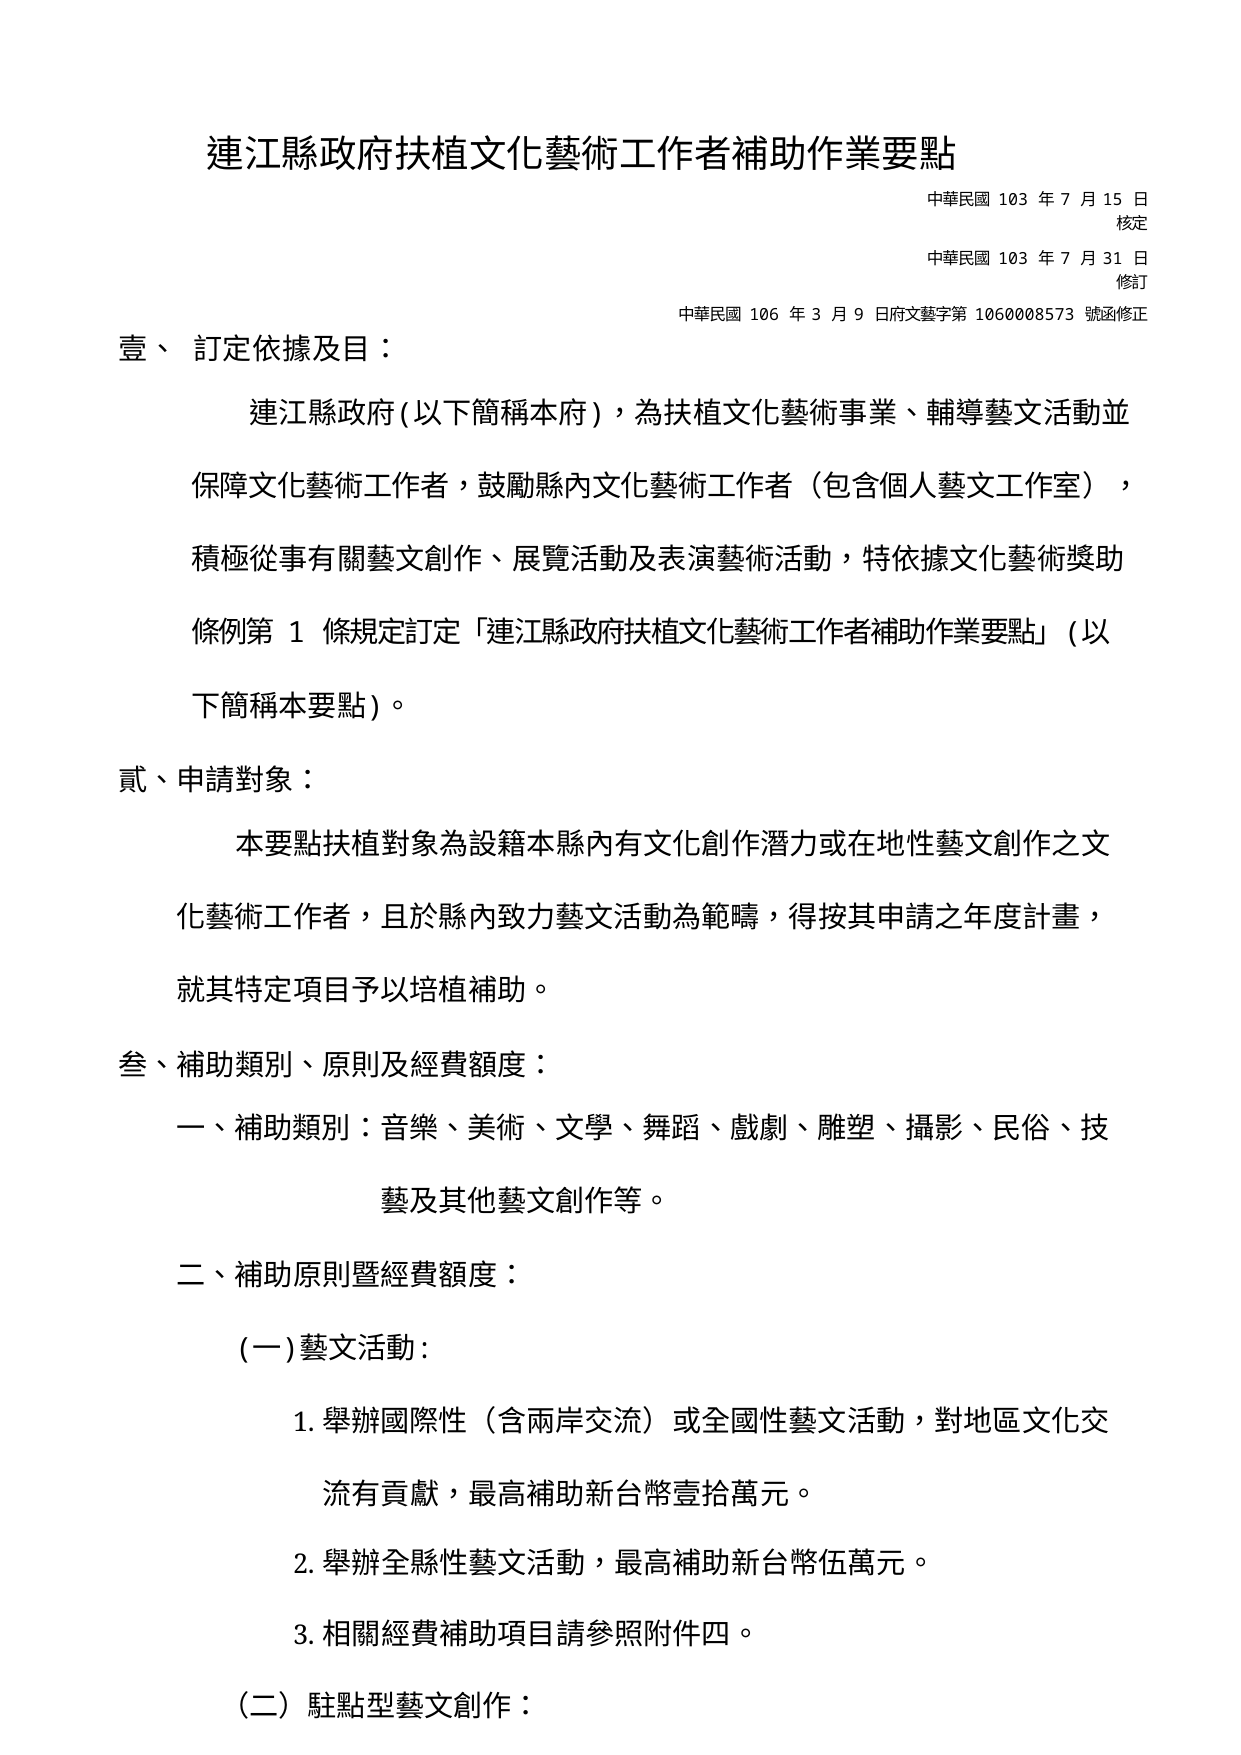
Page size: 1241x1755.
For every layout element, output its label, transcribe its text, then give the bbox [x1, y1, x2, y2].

text 本要點扶植對象為設籍本縣內有文化創作潛力或在地性藝文創作之文化藝術工作者，且於縣內致力藝文活動為範疇，得按其申請之年度計畫， 就其特定項目予以培植補助。 [176, 821, 1111, 1009]
text 中華民國 103 年 7 月 31 日修訂 [920, 245, 1149, 294]
text 中華民國 103 年 7 月 15 日核定 [920, 186, 1149, 234]
list 舉辦全縣性藝文活動，最高補助新台幣伍萬元。 [293, 1544, 1149, 1581]
list 舉辦國際性（含兩岸交流）或全國性藝文活動，對地區文化交流有貢獻，最高補助新台幣壹拾萬元。 [293, 1398, 1110, 1513]
subtitle 壹、 訂定依據及目： [118, 325, 431, 367]
list 相關經費補助項目請參照附件四。 [293, 1611, 1149, 1653]
text 連江縣政府扶植文化藝術工作者補助作業要點 [206, 121, 1149, 179]
text 中華民國 106 年 3 月 9 日府文藝字第 1060008573 號函修正 [118, 301, 1149, 325]
text 一、補助類別：音樂、美術、文學、舞蹈、戲劇、雕塑、攝影、民俗、技藝及其他藝文創作等。 [176, 1105, 1110, 1220]
text （二）駐點型藝文創作： [220, 1682, 1149, 1724]
text 二、補助原則暨經費額度： (一)藝文活動: [176, 1251, 528, 1367]
text 連江縣政府(以下簡稱本府)，為扶植文化藝術事業、輔導藝文活動並保障文化藝術工作者，鼓勵縣內文化藝術工作者（包含個人藝文工作室），積極從事有關藝文創作、展覽活動及表演藝術活動，特依據文化藝術獎助條例第 1 條規定訂定「連江縣政府扶植文化藝術工作者補助作業要點」(以下簡稱本要點)。 [191, 389, 1138, 725]
subtitle 叁、補助類別、原則及經費額度： [118, 1040, 1149, 1084]
subtitle 貳、申請對象： [118, 756, 1149, 799]
